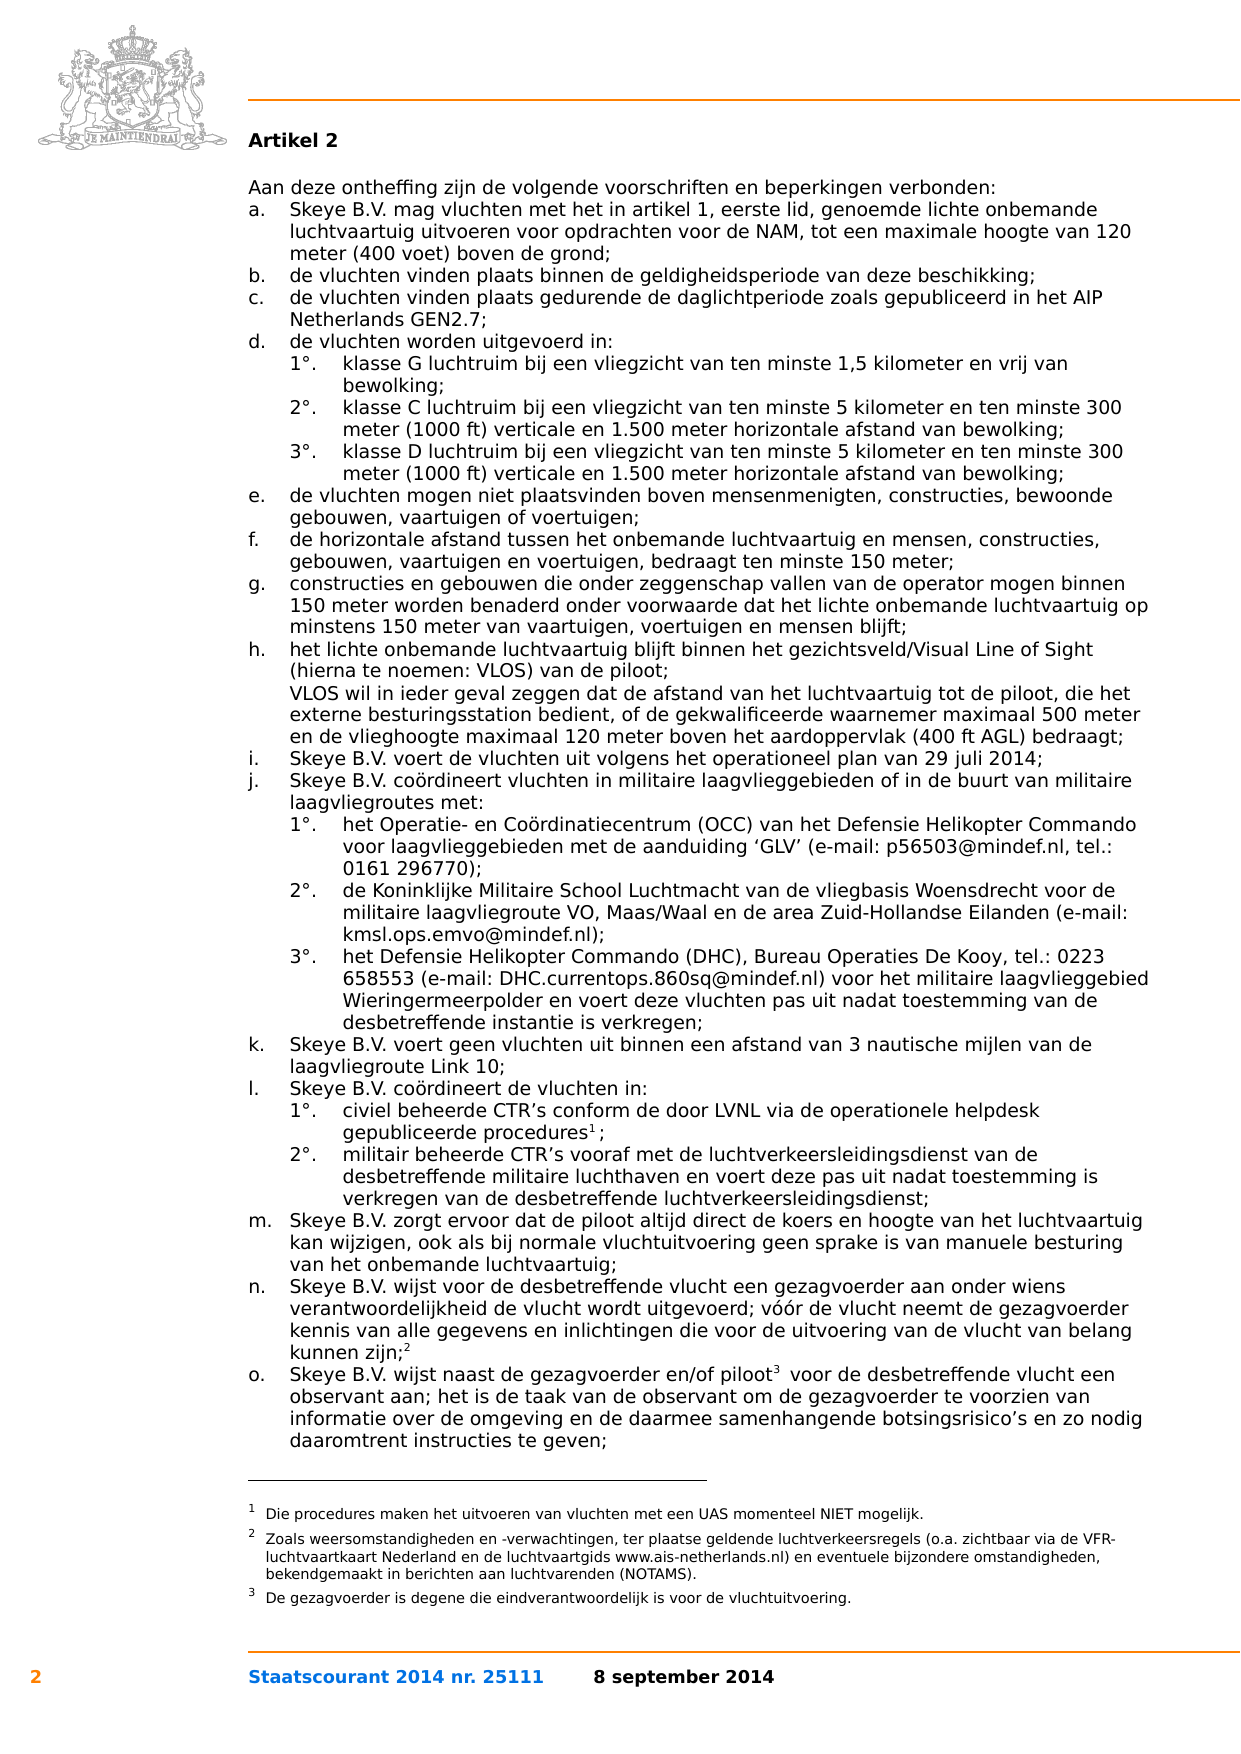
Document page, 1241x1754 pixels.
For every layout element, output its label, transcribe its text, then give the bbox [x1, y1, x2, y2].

picture [38, 25, 227, 150]
text k. Skeye B.V. voert geen vluchten uit binnen een afstand van 3 nautische mijlen van de laagvliegroute Link 10; [248, 1034, 1163, 1078]
text Die procedures maken het uitvoeren van vluchten met een UAS momenteel NIET mogelijk. [248, 1502, 1163, 1524]
text Zoals weersomstandigheden en -verwachtingen, ter plaatse geldende luchtverkeersregels (o.a. zichtbaar via de VFR-luchtvaartkaart Nederland en de luchtvaartgids www.ais-netherlands.nl) en eventuele bijzondere omstandigheden, bekendgemaakt in berichten aan luchtvarenden (NOTAMS). [248, 1527, 1163, 1583]
text Aan deze ontheffing zijn de volgende voorschriften en beperkingen verbonden: [248, 177, 1163, 199]
text d. de vluchten worden uitgevoerd in: [248, 331, 1163, 353]
text i. Skeye B.V. voert de vluchten uit volgens het operationeel plan van 29 juli 2014; [248, 748, 1163, 770]
text 3°. klasse D luchtruim bij een vliegzicht van ten minste 5 kilometer en ten minste 300 meter (1000 ft) verticale en 1.500 meter horizontale afstand van bewolking; [289, 441, 1163, 484]
text VLOS wil in ieder geval zeggen dat de afstand van het luchtvaartuig tot de piloot, die het externe besturingsstation bedient, of de gekwalificeerde waarnemer maximaal 500 meter en de vlieghoogte maximaal 120 meter boven het aardoppervlak (400 ft AGL) bedraagt; [289, 682, 1163, 748]
text 2°. klasse C luchtruim bij een vliegzicht van ten minste 5 kilometer en ten minste 300 meter (1000 ft) verticale en 1.500 meter horizontale afstand van bewolking; [289, 397, 1163, 441]
text 1°. civiel beheerde CTR’s conform de door LVNL via de operationele helpdesk gepubliceerde procedures; [289, 1100, 1163, 1144]
text n. Skeye B.V. wijst voor de desbetreffende vlucht een gezagvoerder aan onder wiens verantwoordelijkheid de vlucht wordt uitgevoerd; vóór de vlucht neemt de gezagvoerder kennis van alle gegevens en inlichtingen die voor de uitvoering van de vlucht van belang kunnen zijn; [248, 1276, 1163, 1364]
subtitle Artikel 2 [248, 130, 1163, 152]
text 2°. militair beheerde CTR’s vooraf met de luchtverkeersleidingsdienst van de desbetreffende militaire luchthaven en voert deze pas uit nadat toestemming is verkregen van de desbetreffende luchtverkeersleidingsdienst; [289, 1144, 1163, 1210]
text 2°. de Koninklijke Militaire School Luchtmacht van de vliegbasis Woensdrecht voor de militaire laagvliegroute VO, Maas/Waal en de area Zuid-Hollandse Eilanden (e-mail: kmsl.ops.emvo@mindef.nl); [289, 880, 1163, 946]
text o. Skeye B.V. wijst naast de gezagvoerder en/of piloot voor de desbetreffende vlucht een observant aan; het is de taak van de observant om de gezagvoerder te voorzien van informatie over de omgeving en de daarmee samenhangende botsingsrisico’s en zo nodig daaromtrent instructies te geven; [248, 1364, 1163, 1452]
text c. de vluchten vinden plaats gedurende de daglichtperiode zoals gepubliceerd in het AIP Netherlands GEN2.7; [248, 287, 1163, 331]
text De gezagvoerder is degene die eindverantwoordelijk is voor de vluchtuitvoering. [248, 1586, 1163, 1608]
text 1°. klasse G luchtruim bij een vliegzicht van ten minste 1,5 kilometer en vrij van bewolking; [289, 353, 1163, 397]
text 1°. het Operatie- en Coördinatiecentrum (OCC) van het Defensie Helikopter Commando voor laagvlieggebieden met de aanduiding ‘GLV’ (e-mail: p56503@mindef.nl, tel.: 0161 296770); [289, 814, 1163, 880]
text m. Skeye B.V. zorgt ervoor dat de piloot altijd direct de koers en hoogte van het luchtvaartuig kan wijzigen, ook als bij normale vluchtuitvoering geen sprake is van manuele besturing van het onbemande luchtvaartuig; [248, 1210, 1163, 1276]
text a. Skeye B.V. mag vluchten met het in artikel 1, eerste lid, genoemde lichte onbemande luchtvaartuig uitvoeren voor opdrachten voor de NAM, tot een maximale hoogte van 120 meter (400 voet) boven de grond; [248, 199, 1163, 265]
text h. het lichte onbemande luchtvaartuig blijft binnen het gezichtsveld/Visual Line of Sight (hierna te noemen: VLOS) van de piloot; [248, 638, 1163, 682]
text b. de vluchten vinden plaats binnen de geldigheidsperiode van deze beschikking; [248, 265, 1163, 287]
text f. de horizontale afstand tussen het onbemande luchtvaartuig en mensen, constructies, gebouwen, vaartuigen en voertuigen, bedraagt ten minste 150 meter; [248, 528, 1163, 572]
text l. Skeye B.V. coördineert de vluchten in: [248, 1078, 1163, 1100]
text 3°. het Defensie Helikopter Commando (DHC), Bureau Operaties De Kooy, tel.: 0223 658553 (e-mail: DHC.currentops.860sq@mindef.nl) voor het militaire laagvlieggebied Wieringermeerpolder en voert deze vluchten pas uit nadat toestemming van de desbetreffende instantie is verkregen; [289, 946, 1163, 1034]
text e. de vluchten mogen niet plaatsvinden boven mensenmenigten, constructies, bewoonde gebouwen, vaartuigen of voertuigen; [248, 484, 1163, 528]
text j. Skeye B.V. coördineert vluchten in militaire laagvlieggebieden of in de buurt van militaire laagvliegroutes met: [248, 770, 1163, 814]
text g. constructies en gebouwen die onder zeggenschap vallen van de operator mogen binnen 150 meter worden benaderd onder voorwaarde dat het lichte onbemande luchtvaartuig op minstens 150 meter van vaartuigen, voertuigen en mensen blijft; [248, 572, 1163, 638]
